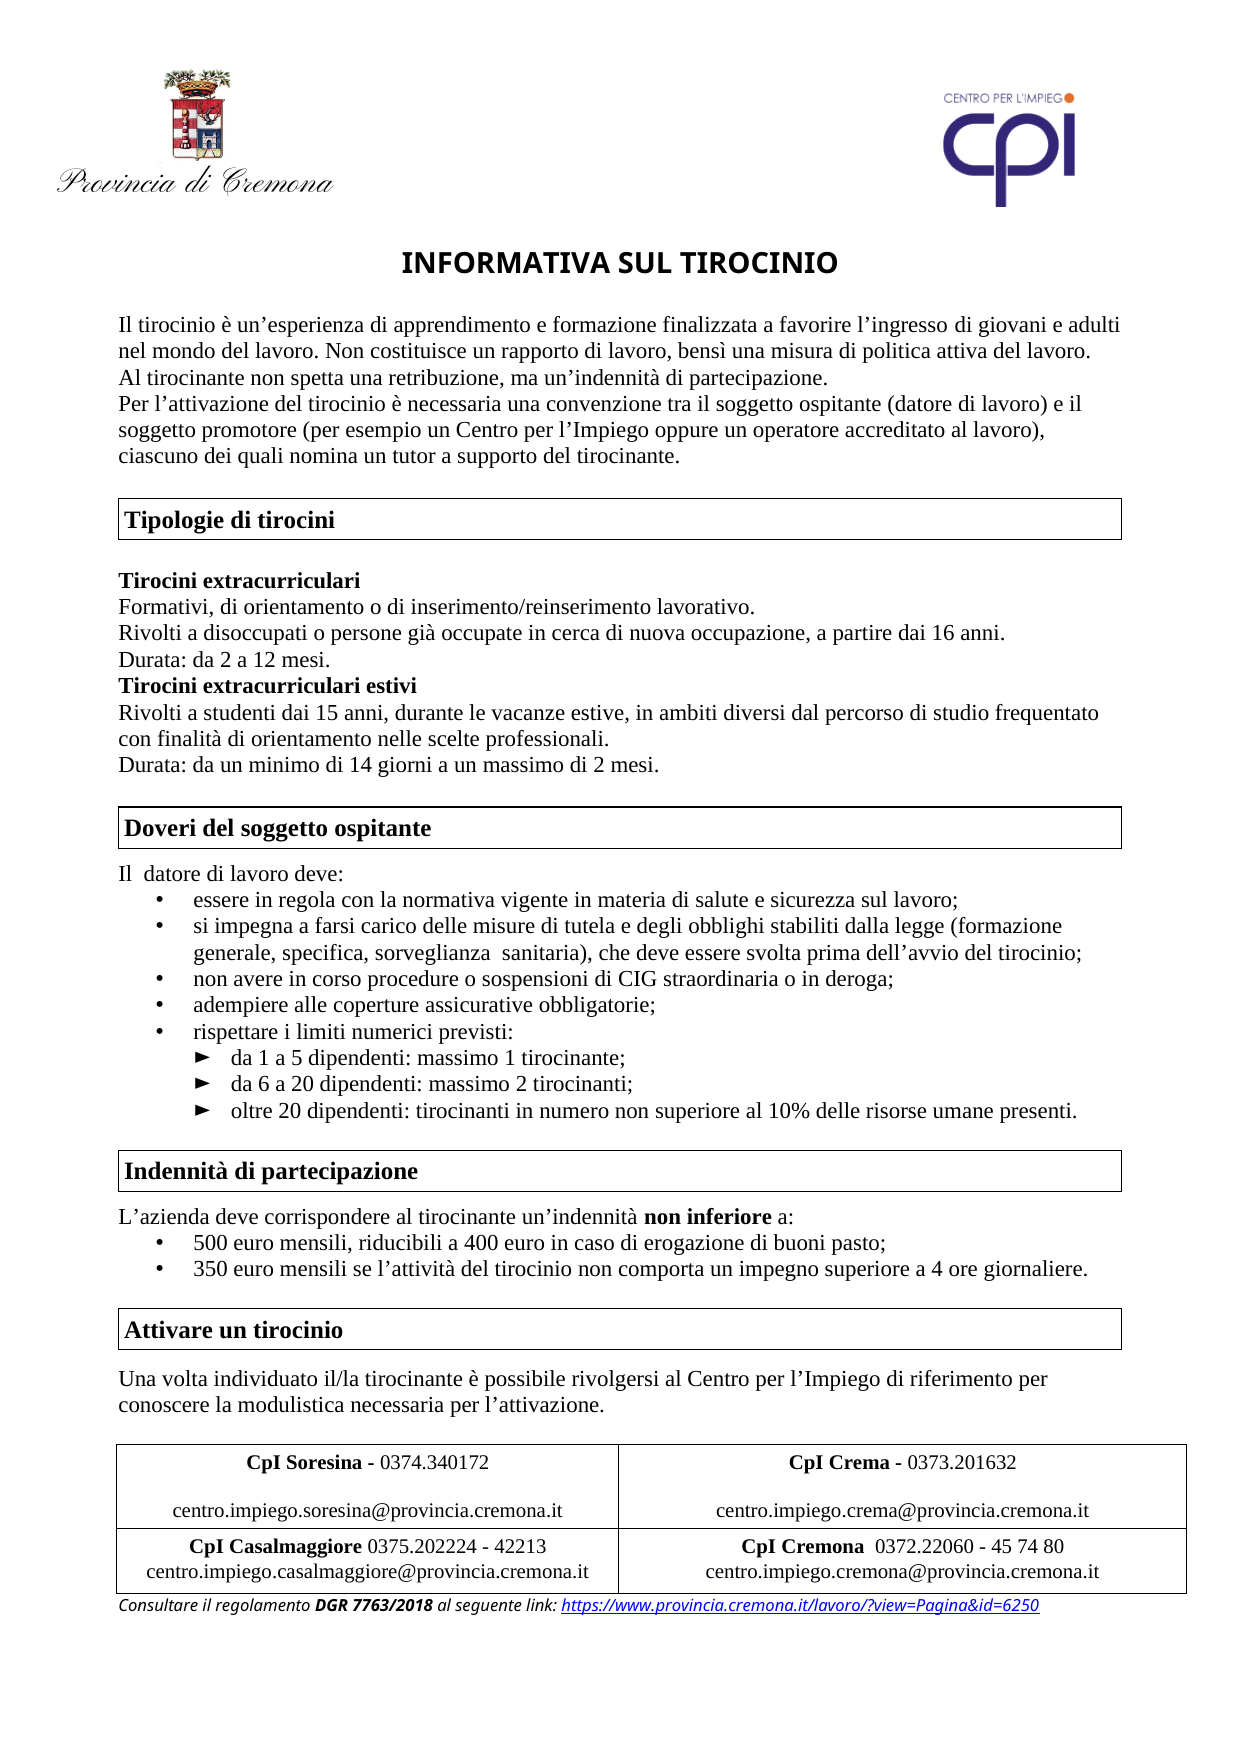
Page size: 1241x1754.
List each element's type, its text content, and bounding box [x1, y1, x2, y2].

text Consultare il regolamento DGR 7763/2018 al seguente link: https://www.provincia.cremona.it/lavoro/?view=Pagina&id=6250 [118, 1594, 1122, 1616]
list adempiere alle coperture assicurative obbligatorie; [156, 991, 1122, 1018]
text Durata: da un minimo di 14 giorni a un massimo di 2 mesi. [118, 751, 1122, 806]
text Il tirocinio è un’esperienza di apprendimento e formazione finalizzata a favorire l’ingresso di giovani e adulti nel mondo del lavoro. Non costituisce un rapporto di lavoro, bensì una misura di politica attiva del lavoro. Al tirocinante non spetta una retribuzione, ma un’indennità di partecipazione. Per l’attivazione del tirocinio è necessaria una convenzione tra il soggetto ospitante (datore di lavoro) e il soggetto promotore (per esempio un Centro per l’Impiego oppure un operatore accreditato al lavoro), ciascuno dei quali nomina un tutor a supporto del tirocinante. [118, 311, 1122, 469]
list non avere in corso procedure o sospensioni di CIG straordinaria o in deroga; [156, 965, 1122, 991]
list essere in regola con la normativa vigente in materia di salute e sicurezza sul lavoro; [156, 886, 1122, 912]
list da 6 a 20 dipendenti: massimo 2 tirocinanti; [193, 1070, 1122, 1097]
table_header CpI Crema - 0373.201632 centro.impiego.crema@provincia.cremona.it [619, 1445, 1186, 1528]
table_header Tipologie di tirocini [119, 499, 1121, 539]
table_cell CpI Cremona 0372.22060 - 45 74 80 centro.impiego.cremona@provincia.cremona.it [619, 1529, 1186, 1593]
text INFORMATIVA SUL TIROCINIO [118, 242, 1122, 282]
table_header Indennità di partecipazione [119, 1151, 1121, 1191]
text Tirocini extracurriculari Formativi, di orientamento o di inserimento/reinserimento lavorativo. Rivolti a disoccupati o persone già occupate in cerca di nuova occupazione, a partire dai 16 anni. Durata: da 2 a 12 mesi. Tirocini extracurriculari estivi Rivolti a studenti dai 15 anni, durante le vacanze estive, in ambiti diversi dal percorso di studio frequentato con finalità di orientamento nelle scelte professionali. [118, 540, 1122, 751]
list rispettare i limiti numerici previsti: [156, 1018, 1122, 1044]
list oltre 20 dipendenti: tirocinanti in numero non superiore al 10% delle risorse umane presenti. [193, 1097, 1122, 1123]
list da 1 a 5 dipendenti: massimo 1 tirocinante; [193, 1044, 1122, 1070]
list si impegna a farsi carico delle misure di tutela e degli obblighi stabiliti dalla legge (formazione generale, specifica, sorveglianza sanitaria), che deve essere svolta prima dell’avvio del tirocinio; [156, 912, 1122, 965]
list 350 euro mensili se l’attività del tirocinio non comporta un impegno superiore a 4 ore giornaliere. [156, 1255, 1122, 1282]
table_header Doveri del soggetto ospitante [119, 808, 1121, 848]
text Il datore di lavoro deve: [118, 859, 1122, 886]
text Una volta individuato il/la tirocinante è possibile rivolgersi al Centro per l’Impiego di riferimento per conoscere la modulistica necessaria per l’attivazione. [118, 1365, 1122, 1444]
table_cell CpI Casalmaggiore 0375.202224 - 42213 centro.impiego.casalmaggiore@provincia.cremona.it [117, 1529, 618, 1593]
table_header CpI Soresina - 0374.340172 centro.impiego.soresina@provincia.cremona.it [117, 1445, 618, 1528]
list 500 euro mensili, riducibili a 400 euro in caso di erogazione di buoni pasto; [156, 1229, 1122, 1255]
table_header Attivare un tirocinio [119, 1309, 1121, 1349]
picture [943, 93, 1075, 207]
text L’azienda deve corrispondere al tirocinante un’indennità non inferiore a: [118, 1203, 1122, 1229]
